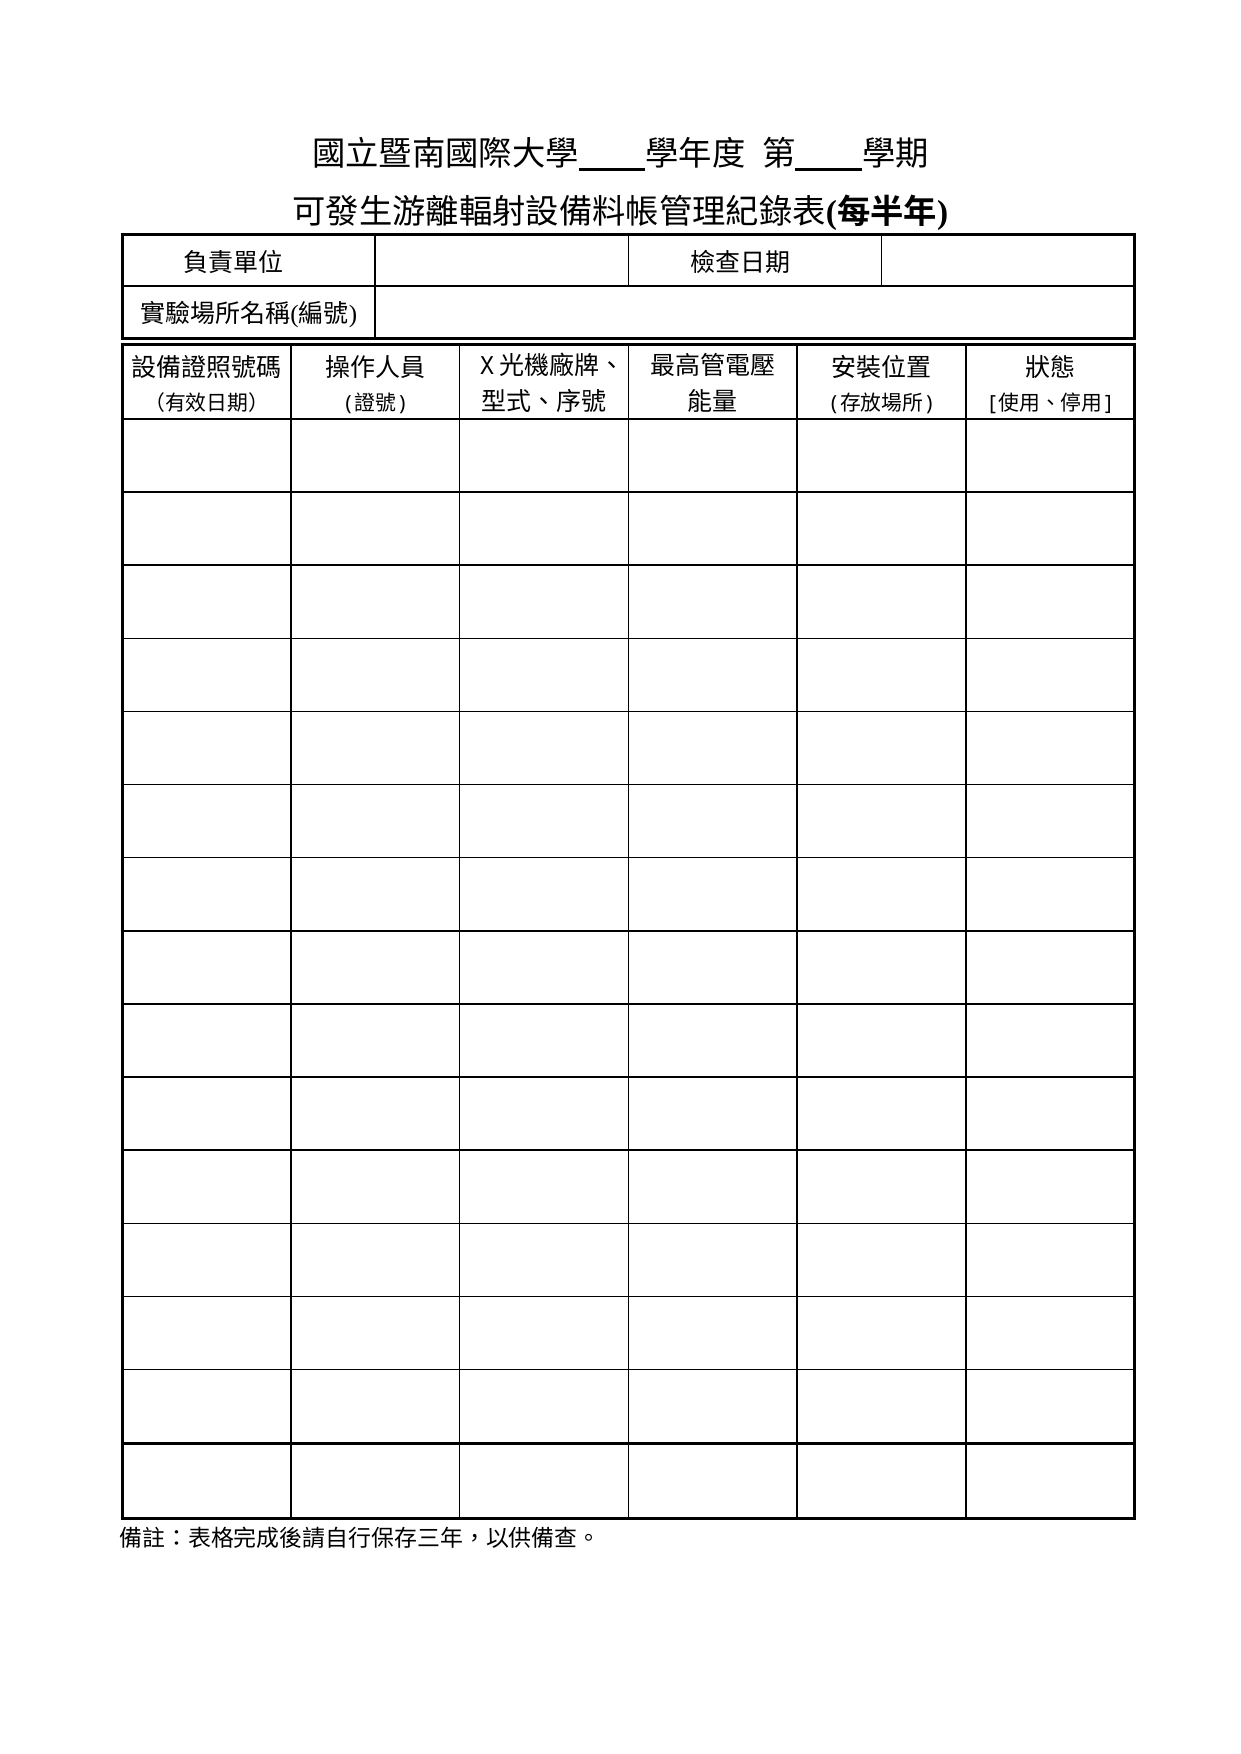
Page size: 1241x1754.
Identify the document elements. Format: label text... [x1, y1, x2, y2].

table_cell [629, 566, 796, 637]
table_cell [798, 1078, 965, 1149]
table_cell [629, 1297, 796, 1369]
table_cell [967, 1224, 1133, 1296]
table_cell [967, 1078, 1133, 1149]
text 可發生游離輻射設備料帳管理紀錄表(每半年) [63, 184, 1177, 233]
table_cell [798, 712, 965, 784]
table_cell [629, 1370, 796, 1442]
table_cell [798, 932, 965, 1003]
table_cell [629, 639, 796, 711]
table_header 操作人員 (證號) [292, 346, 459, 418]
table_cell [629, 420, 796, 491]
table_cell [460, 858, 628, 930]
table_cell [967, 493, 1133, 564]
table_cell [629, 1005, 796, 1076]
table_cell [629, 932, 796, 1003]
table_cell [798, 1297, 965, 1369]
table_cell [629, 785, 796, 857]
table_cell [967, 932, 1133, 1003]
table_header [376, 236, 628, 285]
table_cell [124, 1005, 290, 1076]
table_cell [124, 1224, 290, 1296]
table_cell [124, 639, 290, 711]
table_cell [629, 1078, 796, 1149]
text 備註：表格完成後請自行保存三年，以供備查。 [119, 1520, 1143, 1553]
table_cell [124, 493, 290, 564]
table_cell [124, 1445, 290, 1517]
table_cell [292, 1005, 459, 1076]
table_header 最高管電壓 能量 [629, 346, 796, 418]
table_cell [460, 1224, 628, 1296]
table_cell 實驗場所名稱(編號) [124, 287, 374, 337]
table_cell [124, 1370, 290, 1442]
table_cell [629, 493, 796, 564]
table_cell [798, 785, 965, 857]
table_cell [124, 1297, 290, 1369]
table_cell [629, 1151, 796, 1222]
table_cell [292, 1297, 459, 1369]
table_cell [967, 1151, 1133, 1222]
table_cell [798, 858, 965, 930]
table_header 設備證照號碼 （有效日期） [124, 346, 290, 418]
table_cell [967, 1370, 1133, 1442]
table_cell [798, 420, 965, 491]
table_cell [460, 1370, 628, 1442]
table_cell [124, 932, 290, 1003]
table_cell [460, 1445, 628, 1517]
text 國立暨南國際大學 學年度 第 學期 [63, 127, 1177, 175]
table_cell [629, 1224, 796, 1296]
table_header 安裝位置 (存放場所) [798, 346, 965, 418]
table_cell [460, 932, 628, 1003]
table_cell [967, 712, 1133, 784]
table_cell [292, 712, 459, 784]
table_cell [124, 1151, 290, 1222]
table_cell [124, 566, 290, 637]
table_cell [124, 785, 290, 857]
table_cell [460, 785, 628, 857]
table_cell [798, 1370, 965, 1442]
table_cell [460, 566, 628, 637]
table_cell [629, 712, 796, 784]
table_cell [798, 493, 965, 564]
table_cell [460, 1151, 628, 1222]
table_cell [967, 1297, 1133, 1369]
table_cell [460, 493, 628, 564]
table_cell [460, 1005, 628, 1076]
table_cell [124, 858, 290, 930]
table_cell [292, 639, 459, 711]
table_cell [292, 420, 459, 491]
table_cell [629, 858, 796, 930]
table_cell [292, 1445, 459, 1517]
table_cell [798, 566, 965, 637]
table_cell [292, 858, 459, 930]
table_cell [292, 1224, 459, 1296]
table_cell [967, 785, 1133, 857]
table_cell [967, 639, 1133, 711]
table_cell [292, 1370, 459, 1442]
table_cell [460, 1078, 628, 1149]
table_cell [967, 1005, 1133, 1076]
table_cell [124, 420, 290, 491]
table_cell [292, 566, 459, 637]
table_cell [798, 1445, 965, 1517]
table_cell [460, 712, 628, 784]
table_cell [292, 932, 459, 1003]
table_cell [376, 287, 1133, 337]
table_cell [292, 785, 459, 857]
table_header 負責單位 [124, 236, 374, 285]
table_cell [124, 712, 290, 784]
table_cell [629, 1445, 796, 1517]
table_header X光機廠牌、型式、序號 [460, 346, 628, 418]
table_header 狀態 [使用、停用] [967, 346, 1133, 418]
table_cell [460, 1297, 628, 1369]
table_header 檢查日期 [629, 236, 881, 285]
table_cell [292, 1078, 459, 1149]
table_cell [967, 858, 1133, 930]
table_cell [460, 420, 628, 491]
table_cell [798, 1151, 965, 1222]
table_cell [798, 639, 965, 711]
table_cell [292, 493, 459, 564]
table_cell [967, 1445, 1133, 1517]
table_cell [292, 1151, 459, 1222]
table_cell [798, 1005, 965, 1076]
table_cell [798, 1224, 965, 1296]
table_header [882, 236, 1133, 285]
table_cell [967, 566, 1133, 637]
table_cell [124, 1078, 290, 1149]
table_cell [460, 639, 628, 711]
table_cell [967, 420, 1133, 491]
